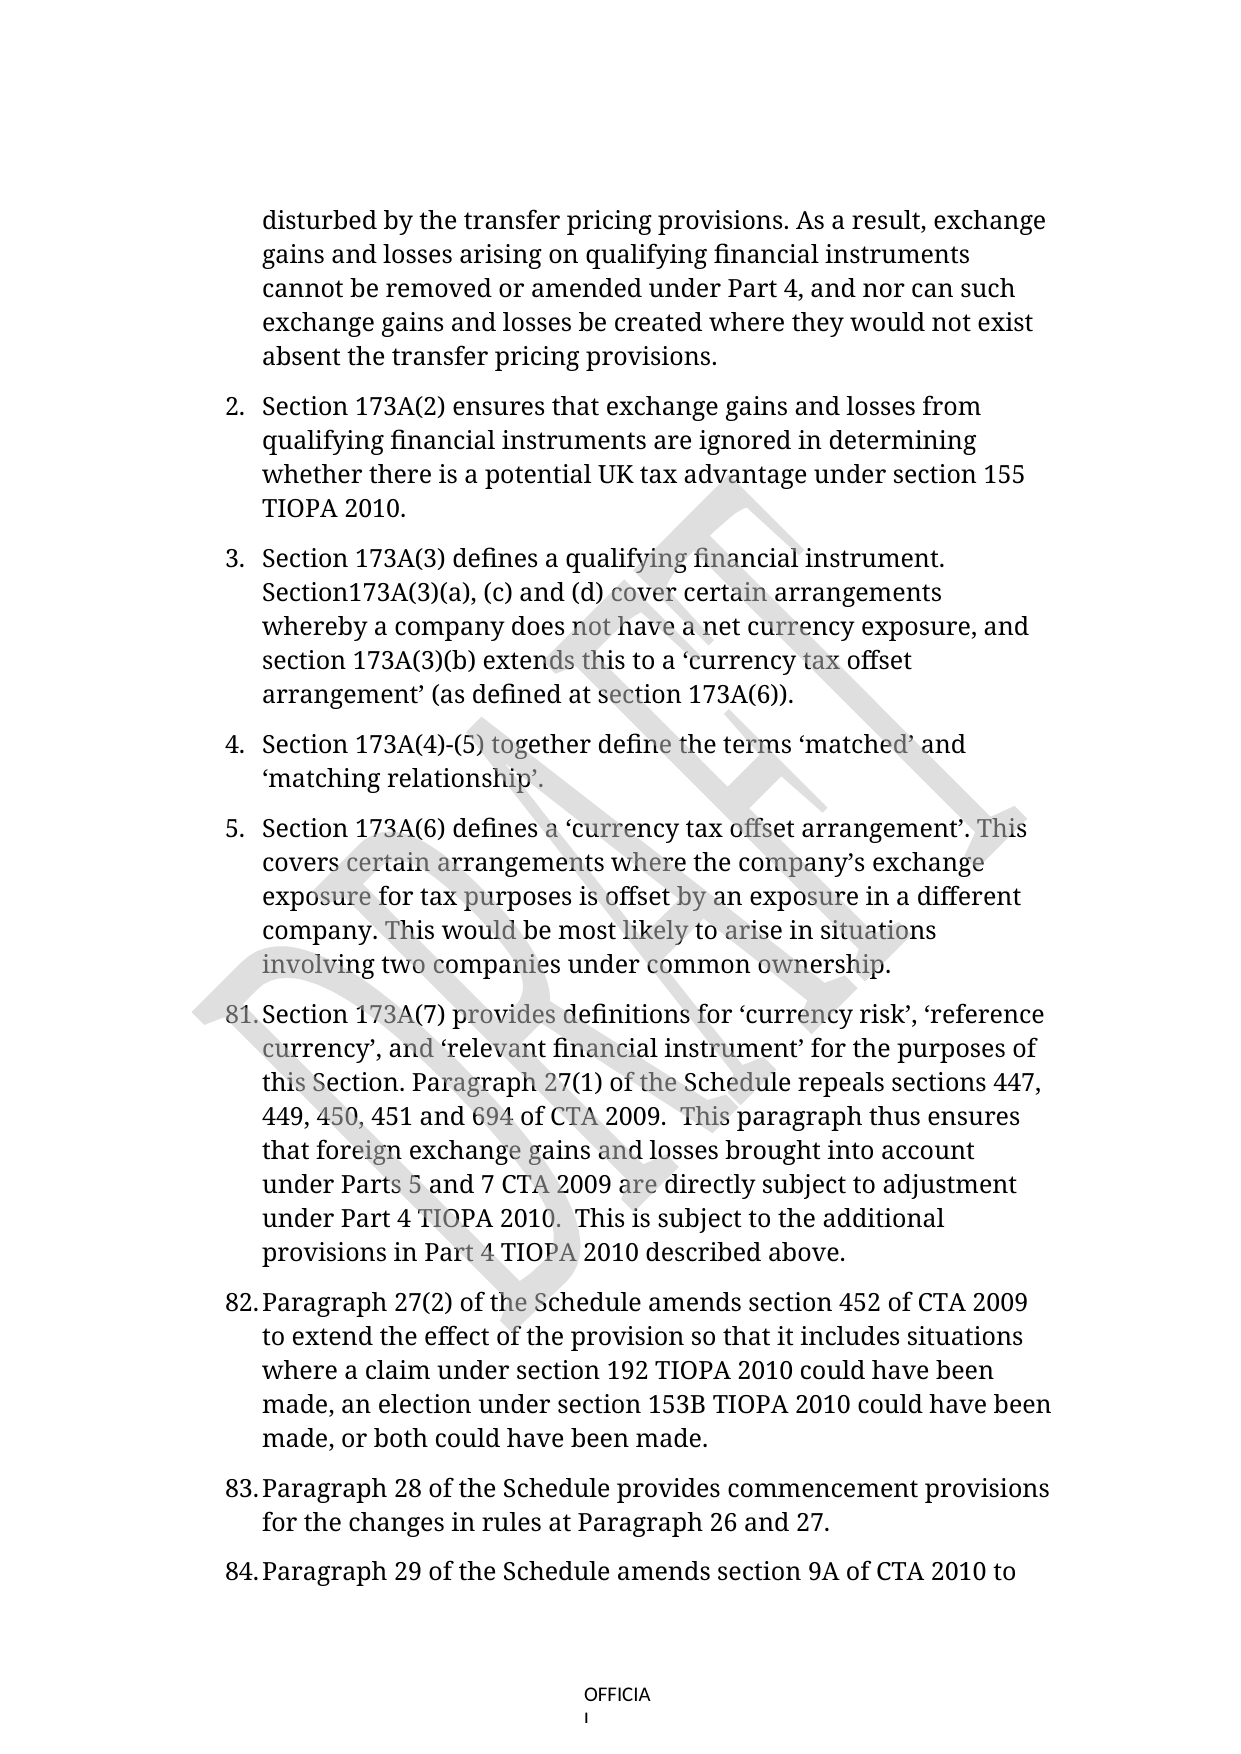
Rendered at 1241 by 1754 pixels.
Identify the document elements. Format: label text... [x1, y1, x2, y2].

list Section 173A(7) provides definitions for ‘currency risk’, ‘reference currency’, and ‘relevant financial instrument’ for the purposes of this Section. Paragraph 27(1) of the Schedule repeals sections 447, 449, 450, 451 and 694 of CTA 2009. This paragraph thus ensures that foreign exchange gains and losses brought into account under Parts 5 and 7 CTA 2009 are directly subject to adjustment under Part 4 TIOPA 2010. This is subject to the additional provisions in Part 4 TIOPA 2010 described above. [387, 996, 1053, 1269]
list Section 173A(3) defines a qualifying financial instrument. Section173A(3)(a), (c) and (d) cover certain arrangements whereby a company does not have a net currency exposure, and section 173A(3)(b) extends this to a ‘currency tax offset arrangement’ (as defined at section 173A(6)). [595, 552, 852, 711]
list Paragraph 27(2) of the Schedule amends section 452 of CTA 2009 to extend the effect of the provision so that it includes situations where a claim under section 192 TIOPA 2010 could have been made, an election under section 153B TIOPA 2010 could have been made, or both could have been made. [225, 1284, 1053, 1455]
list Section 173A(6) defines a ‘currency tax offset arrangement’. This covers certain arrangements where the company’s exchange exposure for tax purposes is offset by an exposure in a different company. This would be most likely to arise in situations involving two companies under common ownership. [543, 810, 678, 935]
list Section 173A(4)-(5) together define the terms ‘matched’ and ‘matching relationship’. [902, 727, 1053, 795]
list Section 173A(6) defines a ‘currency tax offset arrangement’. This covers certain arrangements where the company’s exchange exposure for tax purposes is offset by an exposure in a different company. This would be most likely to arise in situations involving two companies under common ownership. [604, 810, 863, 981]
list Paragraph 29 of the Schedule amends section 9A of CTA 2010 to [225, 1554, 1053, 1588]
list Section 173A(2) ensures that exchange gains and losses from qualifying financial instruments are ignored in determining whether there is a potential UK tax advantage under section 155 TIOPA 2010. [225, 389, 1053, 525]
list Section 173A(6) defines a ‘currency tax offset arrangement’. This covers certain arrangements where the company’s exchange exposure for tax purposes is offset by an exposure in a different company. This would be most likely to arise in situations involving two companies under common ownership. [364, 861, 522, 981]
list disturbed by the transfer pricing provisions. As a result, exchange gains and losses arising on qualifying financial instruments cannot be removed or amended under Part 4, and nor can such exchange gains and losses be created where they would not exist absent the transfer pricing provisions. [225, 203, 1053, 373]
list Paragraph 28 of the Schedule provides commencement provisions for the changes in rules at Paragraph 26 and 27. [225, 1470, 1053, 1538]
list Section 173A(7) provides definitions for ‘currency risk’, ‘reference currency’, and ‘relevant financial instrument’ for the purposes of this Section. Paragraph 27(1) of the Schedule repeals sections 447, 449, 450, 451 and 694 of CTA 2009. This paragraph thus ensures that foreign exchange gains and losses brought into account under Parts 5 and 7 CTA 2009 are directly subject to adjustment under Part 4 TIOPA 2010. This is subject to the additional provisions in Part 4 TIOPA 2010 described above. [225, 1019, 475, 1269]
list Section 173A(6) defines a ‘currency tax offset arrangement’. This covers certain arrangements where the company’s exchange exposure for tax purposes is offset by an exposure in a different company. This would be most likely to arise in situations involving two companies under common ownership. [663, 920, 781, 981]
list Section 173A(3) defines a qualifying financial instrument. Section173A(3)(a), (c) and (d) cover certain arrangements whereby a company does not have a net currency exposure, and section 173A(3)(b) extends this to a ‘currency tax offset arrangement’ (as defined at section 173A(6)). [717, 541, 1053, 711]
list Section 173A(4)-(5) together define the terms ‘matched’ and ‘matching relationship’. [497, 727, 703, 795]
list Section 173A(4)-(5) together define the terms ‘matched’ and ‘matching relationship’. [225, 727, 514, 795]
list Section 173A(4)-(5) together define the terms ‘matched’ and ‘matching relationship’. [748, 727, 936, 795]
list Section 173A(6) defines a ‘currency tax offset arrangement’. This covers certain arrangements where the company’s exchange exposure for tax purposes is offset by an exposure in a different company. This would be most likely to arise in situations involving two companies under common ownership. [225, 810, 660, 981]
list Section 173A(3) defines a qualifying financial instrument. Section173A(3)(a), (c) and (d) cover certain arrangements whereby a company does not have a net currency exposure, and section 173A(3)(b) extends this to a ‘currency tax offset arrangement’ (as defined at section 173A(6)). [225, 541, 661, 711]
list Section 173A(4)-(5) together define the terms ‘matched’ and ‘matching relationship’. [669, 727, 759, 786]
list Section 173A(6) defines a ‘currency tax offset arrangement’. This covers certain arrangements where the company’s exchange exposure for tax purposes is offset by an exposure in a different company. This would be most likely to arise in situations involving two companies under common ownership. [752, 810, 1053, 981]
list Section 173A(7) provides definitions for ‘currency risk’, ‘reference currency’, and ‘relevant financial instrument’ for the purposes of this Section. Paragraph 27(1) of the Schedule repeals sections 447, 449, 450, 451 and 694 of CTA 2009. This paragraph thus ensures that foreign exchange gains and losses brought into account under Parts 5 and 7 CTA 2009 are directly subject to adjustment under Part 4 TIOPA 2010. This is subject to the additional provisions in Part 4 TIOPA 2010 described above. [244, 996, 553, 1269]
